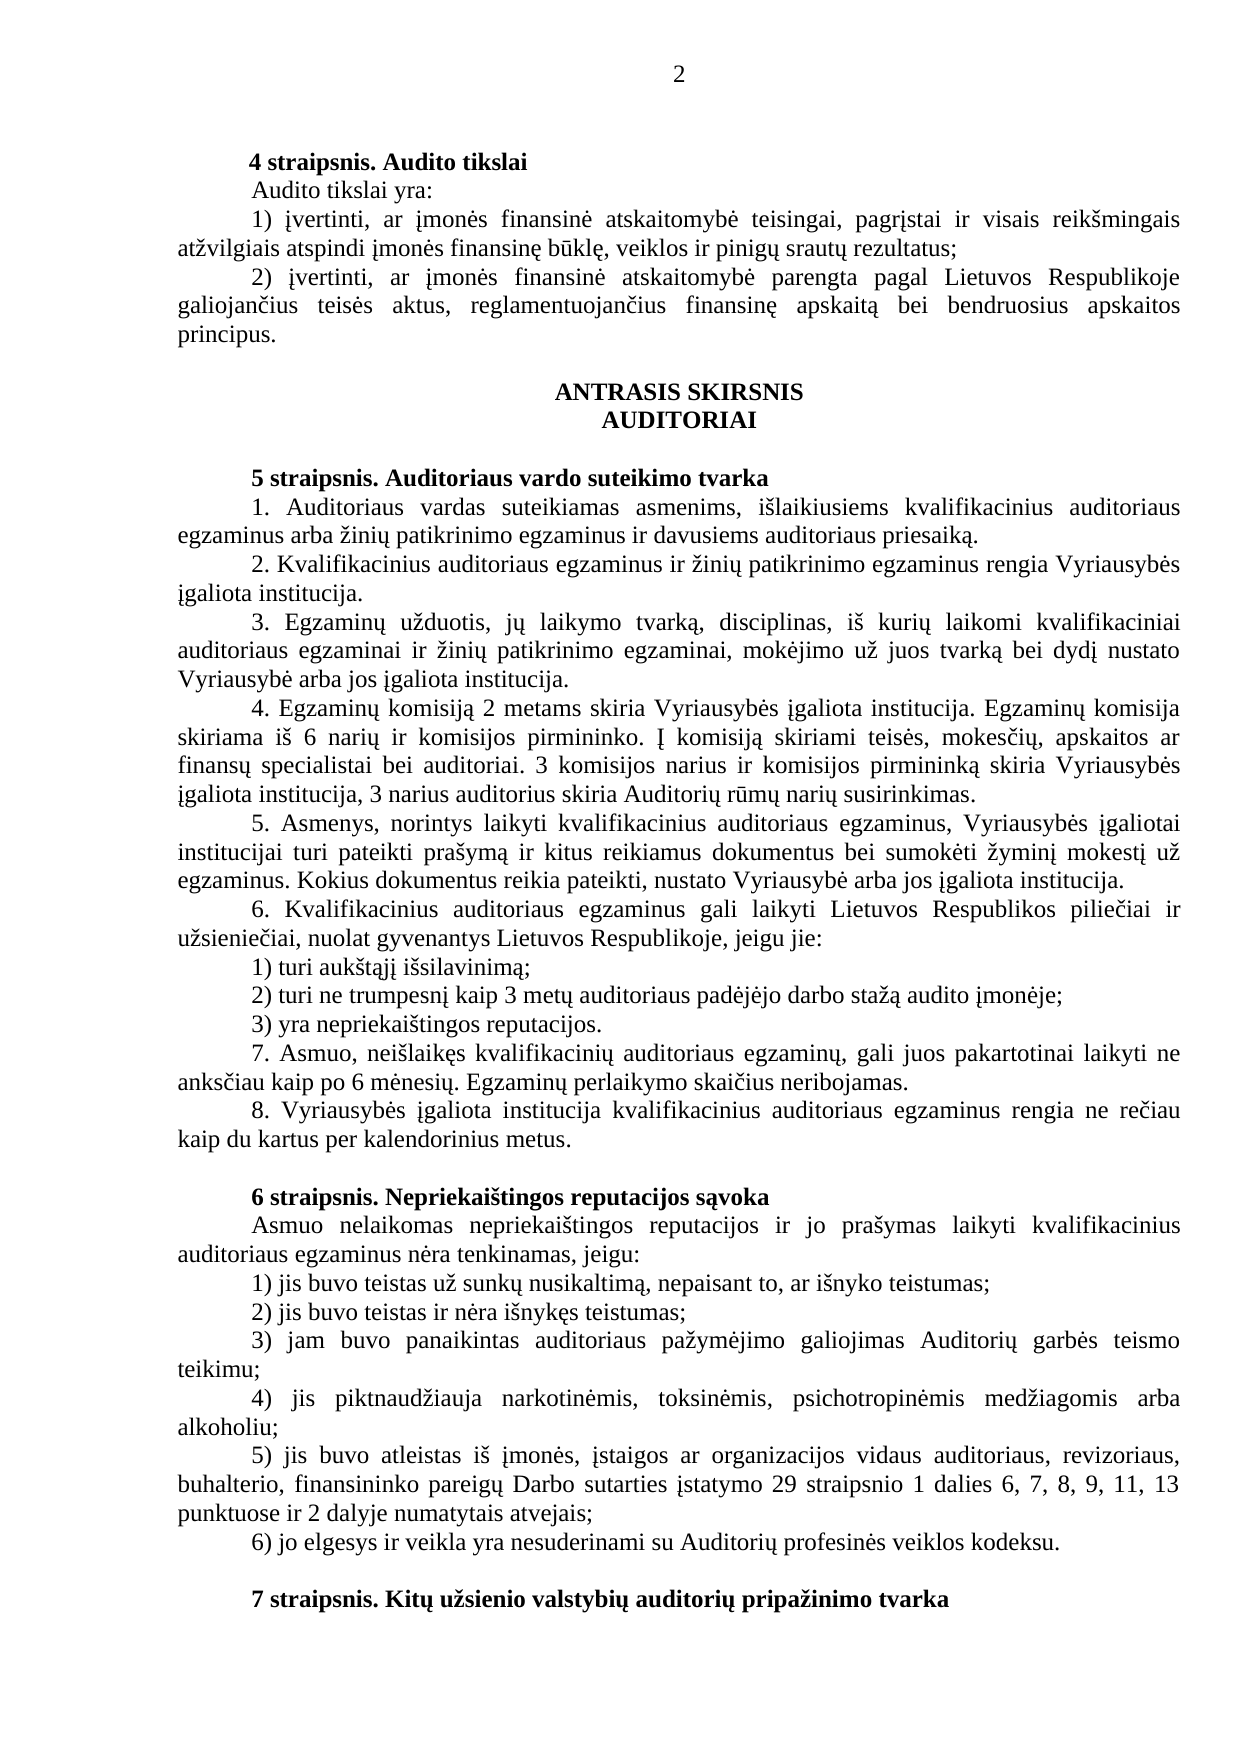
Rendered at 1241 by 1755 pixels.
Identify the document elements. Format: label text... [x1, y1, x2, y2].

text 2) jis buvo teistas ir nėra išnykęs teistumas; [177, 1297, 1181, 1326]
text 1. Auditoriaus vardas suteikiamas asmenims, išlaikiusiems kvalifikacinius auditoriaus egzaminus arba žinių patikrinimo egzaminus ir davusiems auditoriaus priesaiką. [177, 492, 1181, 549]
text Asmuo nelaikomas nepriekaištingos reputacijos ir jo prašymas laikyti kvalifikacinius auditoriaus egzaminus nėra tenkinamas, jeigu: [177, 1211, 1181, 1268]
text 3) jam buvo panaikintas auditoriaus pažymėjimo galiojimas Auditorių garbės teismo teikimu; [177, 1326, 1181, 1383]
text ANTRASIS SKIRSNIS [177, 377, 1181, 406]
text 1) turi aukštąjį išsilavinimą; [177, 952, 1181, 981]
text 1) įvertinti, ar įmonės finansinė atskaitomybė teisingai, pagrįstai ir visais reikšmingais atžvilgiais atspindi įmonės finansinę būklę, veiklos ir pinigų srautų rezultatus; [177, 204, 1181, 262]
text 5) jis buvo atleistas iš įmonės, įstaigos ar organizacijos vidaus auditoriaus, revizoriaus, buhalterio, finansininko pareigų Darbo sutarties įstatymo 29 straipsnio 1 dalies 6, 7, 8, 9, 11, 13 punktuose ir 2 dalyje numatytais atvejais; [177, 1441, 1181, 1527]
text 2. Kvalifikacinius auditoriaus egzaminus ir žinių patikrinimo egzaminus rengia Vyriausybės įgaliota institucija. [177, 549, 1181, 607]
text 7. Asmuo, neišlaikęs kvalifikacinių auditoriaus egzaminų, gali juos pakartotinai laikyti ne anksčiau kaip po 6 mėnesių. Egzaminų perlaikymo skaičius neribojamas. [177, 1038, 1181, 1096]
text 6. Kvalifikacinius auditoriaus egzaminus gali laikyti Lietuvos Respublikos piliečiai ir užsieniečiai, nuolat gyvenantys Lietuvos Respublikoje, jeigu jie: [177, 894, 1181, 952]
text 2) turi ne trumpesnį kaip 3 metų auditoriaus padėjėjo darbo stažą audito įmonėje; [177, 981, 1181, 1009]
text 6) jo elgesys ir veikla yra nesuderinami su Auditorių profesinės veiklos kodeksu. [177, 1527, 1181, 1556]
text 5 straipsnis. Auditoriaus vardo suteikimo tvarka [177, 463, 1181, 492]
text 3. Egzaminų užduotis, jų laikymo tvarką, disciplinas, iš kurių laikomi kvalifikaciniai auditoriaus egzaminai ir žinių patikrinimo egzaminai, mokėjimo už juos tvarką bei dydį nustato Vyriausybė arba jos įgaliota institucija. [177, 607, 1181, 693]
text AUDITORIAI [177, 406, 1181, 434]
text 3) yra nepriekaištingos reputacijos. [177, 1009, 1181, 1038]
text 7 straipsnis. Kitų užsienio valstybių auditorių pripažinimo tvarka [177, 1584, 1181, 1613]
text 2) įvertinti, ar įmonės finansinė atskaitomybė parengta pagal Lietuvos Respublikoje galiojančius teisės aktus, reglamentuojančius finansinę apskaitą bei bendruosius apskaitos principus. [177, 262, 1181, 348]
text 6 straipsnis. Nepriekaištingos reputacijos sąvoka [177, 1182, 1181, 1211]
text 4 straipsnis. Audito tikslai [177, 147, 1181, 176]
text 4. Egzaminų komisiją 2 metams skiria Vyriausybės įgaliota institucija. Egzaminų komisija skiriama iš 6 narių ir komisijos pirmininko. Į komisiją skiriami teisės, mokesčių, apskaitos ar finansų specialistai bei auditoriai. 3 komisijos narius ir komisijos pirmininką skiria Vyriausybės įgaliota institucija, 3 narius auditorius skiria Auditorių rūmų narių susirinkimas. [177, 693, 1181, 808]
text 5. Asmenys, norintys laikyti kvalifikacinius auditoriaus egzaminus, Vyriausybės įgaliotai institucijai turi pateikti prašymą ir kitus reikiamus dokumentus bei sumokėti žyminį mokestį už egzaminus. Kokius dokumentus reikia pateikti, nustato Vyriausybė arba jos įgaliota institucija. [177, 808, 1181, 894]
text Audito tikslai yra: [177, 176, 1181, 204]
text 1) jis buvo teistas už sunkų nusikaltimą, nepaisant to, ar išnyko teistumas; [177, 1268, 1181, 1297]
text 8. Vyriausybės įgaliota institucija kvalifikacinius auditoriaus egzaminus rengia ne rečiau kaip du kartus per kalendorinius metus. [177, 1096, 1181, 1153]
text 4) jis piktnaudžiauja narkotinėmis, toksinėmis, psichotropinėmis medžiagomis arba alkoholiu; [177, 1383, 1181, 1441]
